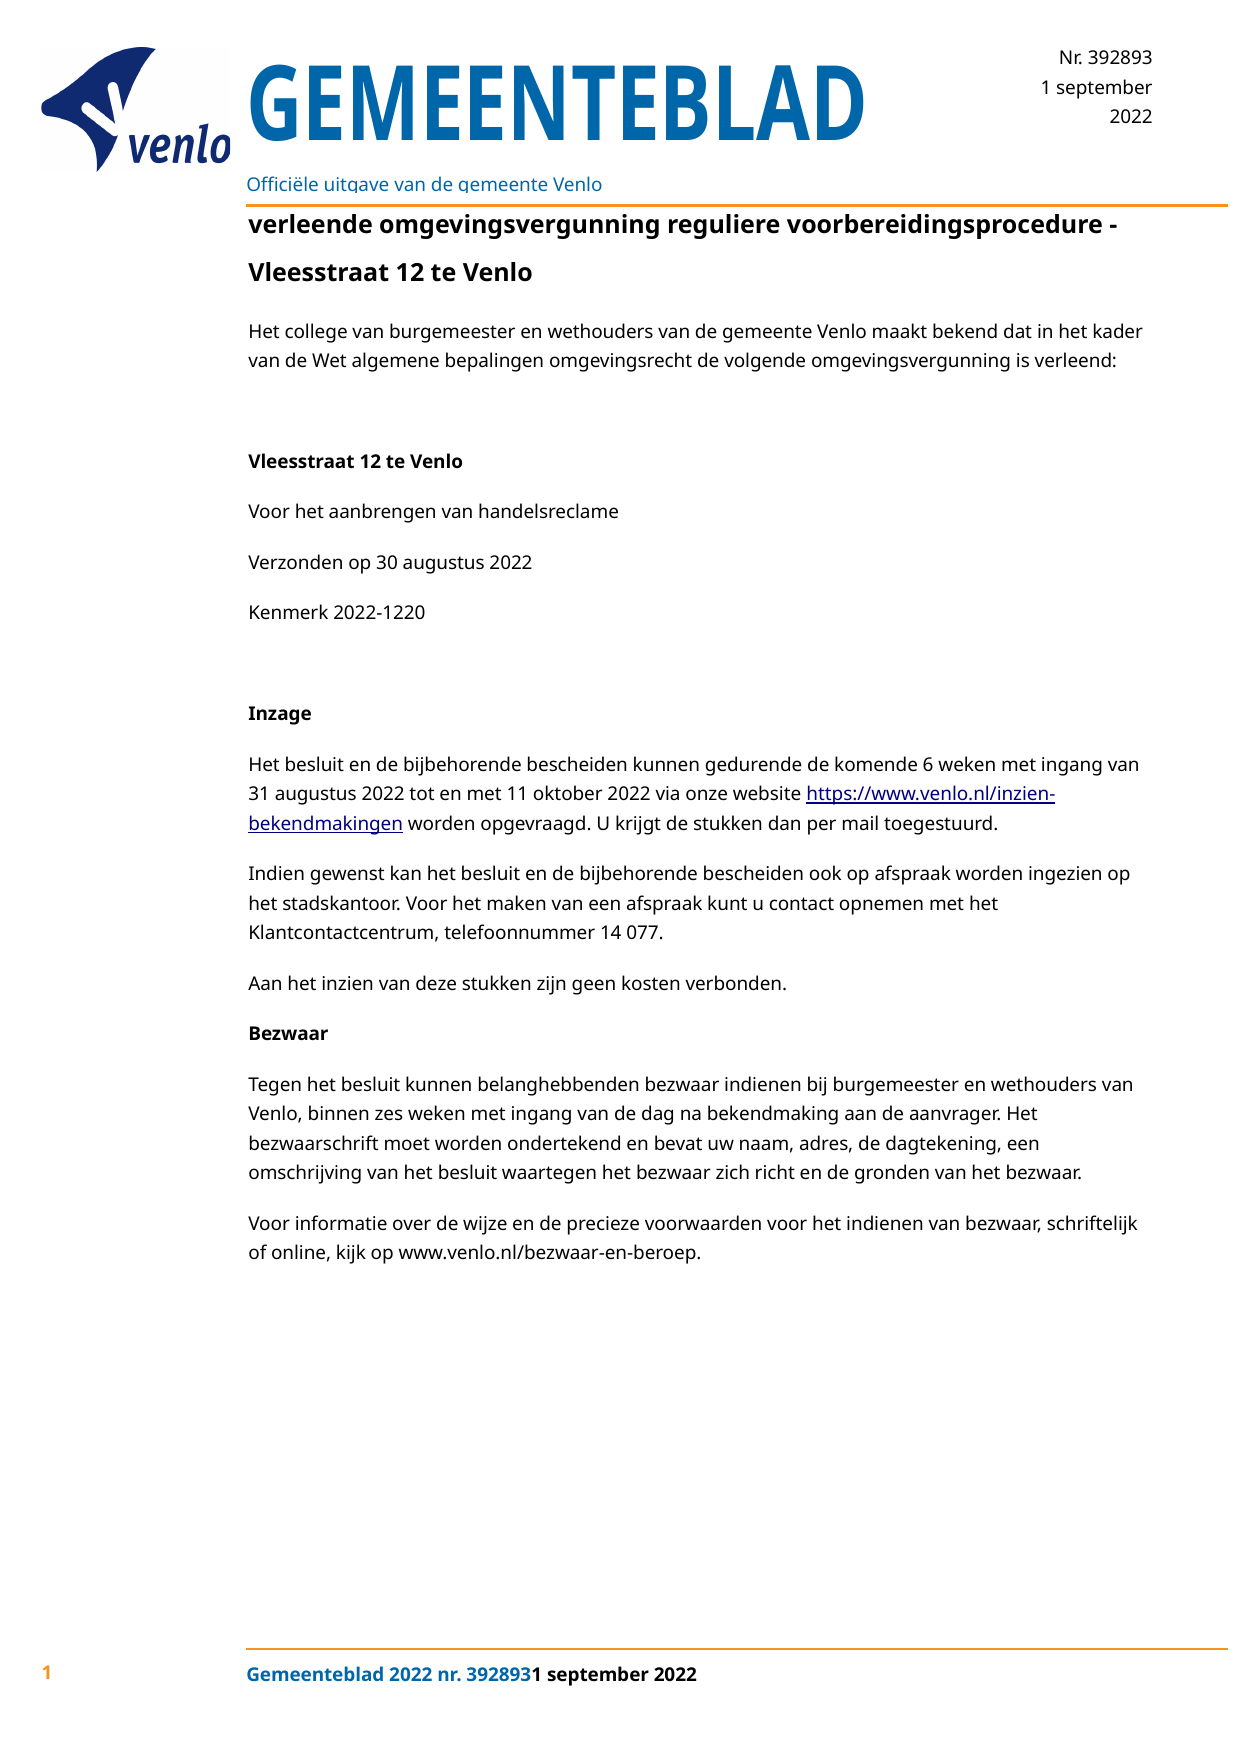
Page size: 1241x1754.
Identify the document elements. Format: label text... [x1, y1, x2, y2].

text Inzage [248, 700, 1152, 726]
text Verzonden op 30 augustus 2022 [248, 549, 1152, 575]
text Voor informatie over de wijze en de precieze voorwaarden voor het indienen van bezwaar, schriftelijk of online, kijk op www.venlo.nl/bezwaar-en-beroep. [248, 1210, 1152, 1265]
text Indien gewenst kan het besluit en de bijbehorende bescheiden ook op afspraak worden ingezien op het stadskantoor. Voor het maken van een afspraak kunt u contact opnemen met het Klantcontactcentrum, telefoonnummer 14 077. [248, 860, 1152, 945]
text Aan het inzien van deze stukken zijn geen kosten verbonden. [248, 970, 1152, 996]
text Bezwaar [248, 1020, 1152, 1046]
text Tegen het besluit kunnen belanghebbenden bezwaar indienen bij burgemeester en wethouders van Venlo, binnen zes weken met ingang van de dag na bekendmaking aan de aanvrager. Het bezwaarschrift moet worden ondertekend en bevat uw naam, adres, de dagtekening, een omschrijving van het besluit waartegen het bezwaar zich richt en de gronden van het bezwaar. [248, 1071, 1152, 1185]
picture [41, 47, 231, 172]
text Het college van burgemeester en wethouders van de gemeente Venlo maakt bekend dat in het kader van de Wet algemene bepalingen omgevingsrecht de volgende omgevingsvergunning is verleend: [248, 318, 1152, 373]
text Kenmerk 2022-1220 [248, 599, 1152, 625]
text Voor het aanbrengen van handelsreclame [248, 499, 1152, 524]
text verleende omgevingsvergunning reguliere voorbereidingsprocedure - Vleesstraat 12 te Venlo [248, 207, 1152, 288]
text Het besluit en de bijbehorende bescheiden kunnen gedurende de komende 6 weken met ingang van 31 augustus 2022 tot en met 11 oktober 2022 via onze website https://www.venlo.nl/inzien-bekendmakingen worden opgevraagd. U krijgt de stukken dan per mail toegestuurd. [248, 751, 1152, 836]
text Vleesstraat 12 te Venlo [248, 448, 1152, 474]
